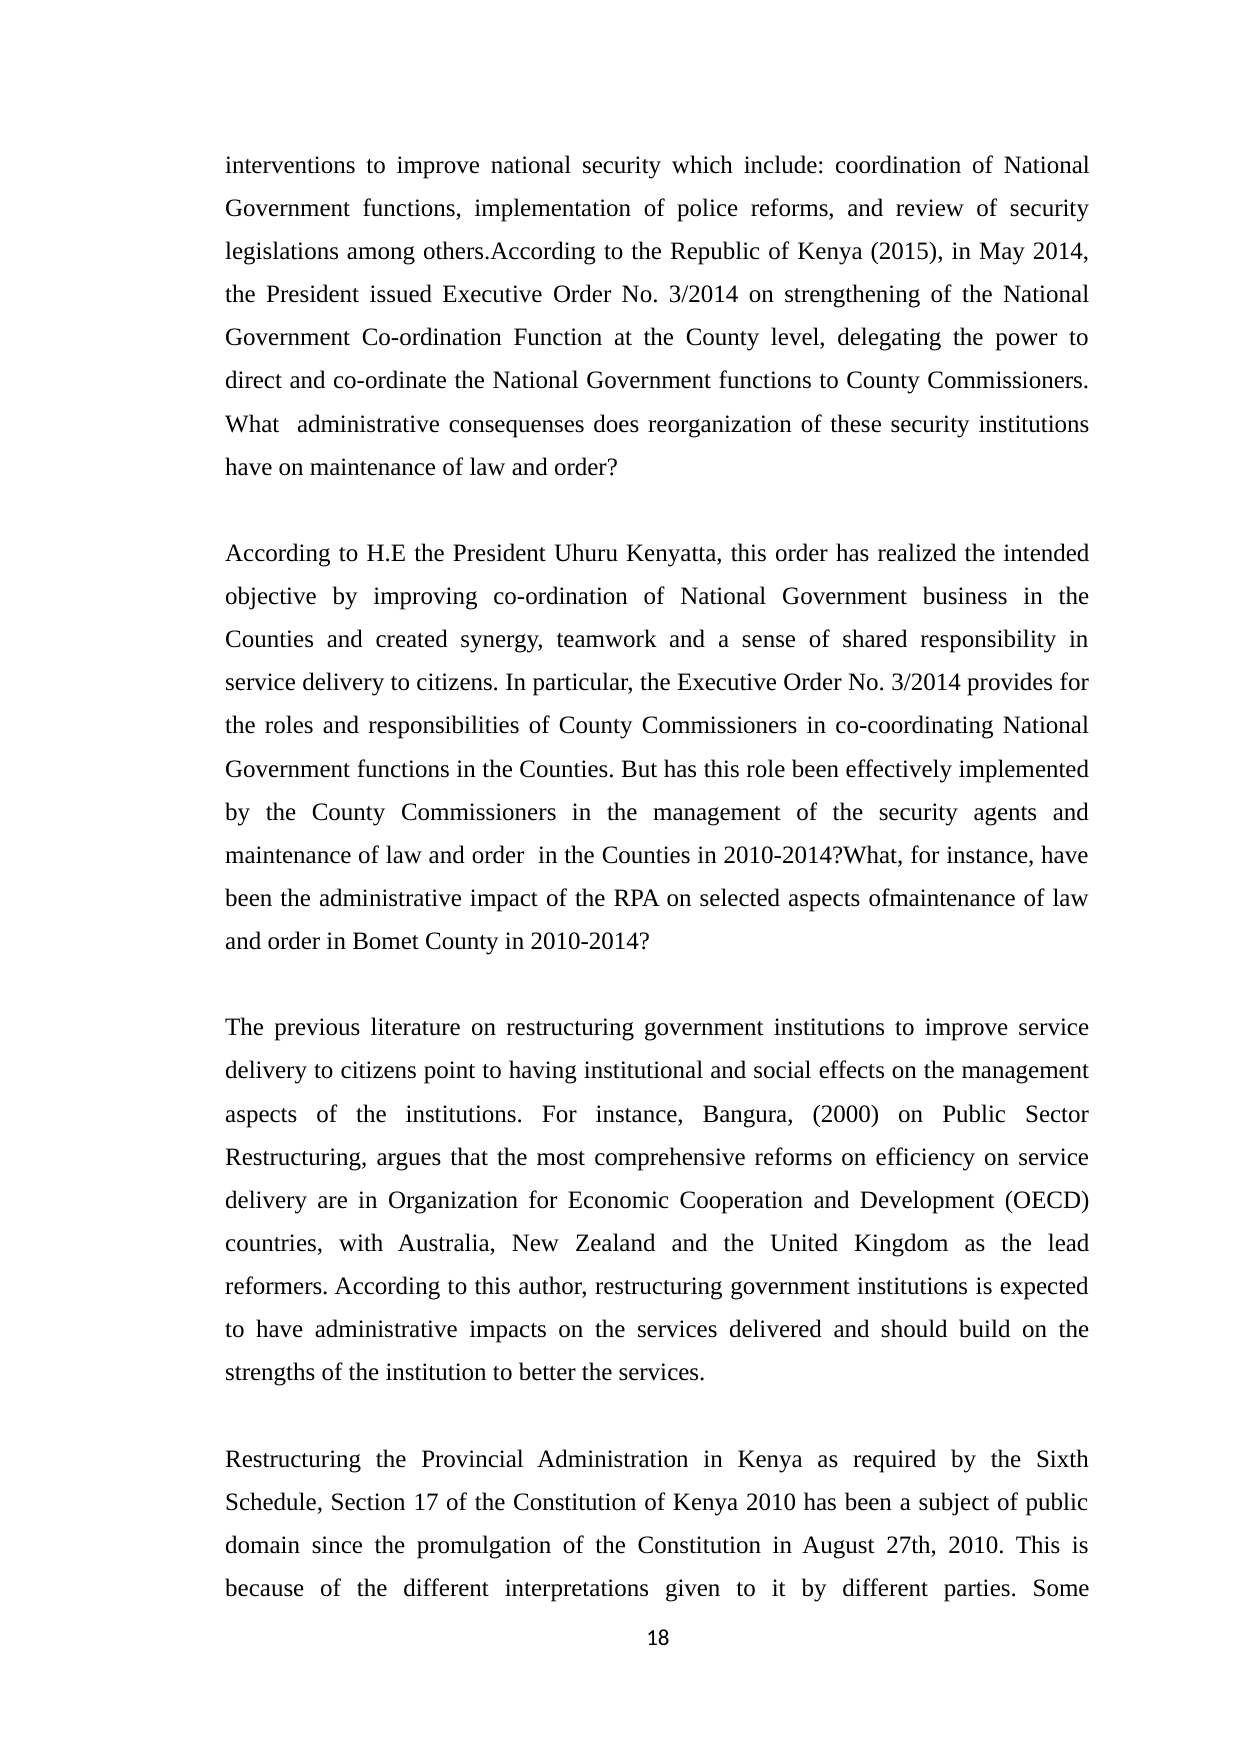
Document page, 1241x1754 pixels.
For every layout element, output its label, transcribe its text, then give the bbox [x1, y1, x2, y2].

text Restructuring the Provincial Administration in Kenya as required by the Sixth Schedule, Section 17 of the Constitution of Kenya 2010 has been a subject of public domain since the promulgation of the Constitution in August 27th, 2010. This is because of the different interpretations given to it by different parties. Some [225, 1444, 1090, 1602]
text According to H.E the President Uhuru Kenyatta, this order has realized the intended objective by improving co-ordination of National Government business in the Counties and created synergy, teamwork and a sense of shared responsibility in service delivery to citizens. In particular, the Executive Order No. 3/2014 provides for the roles and responsibilities of County Commissioners in co-coordinating National Government functions in the Counties. But has this role been effectively implemented by the County Commissioners in the management of the security agents and maintenance of law and order in the Counties in 2010-2014?What, for instance, have been the administrative impact of the RPA on selected aspects ofmaintenance of law and order in Bomet County in 2010-2014? [225, 538, 1090, 955]
text The previous literature on restructuring government institutions to improve service delivery to citizens point to having institutional and social effects on the management aspects of the institutions. For instance, Bangura, (2000) on Public Sector Restructuring, argues that the most comprehensive reforms on efficiency on service delivery are in Organization for Economic Cooperation and Development (OECD) countries, with Australia, New Zealand and the United Kingdom as the lead reformers. According to this author, restructuring government institutions is expected to have administrative impacts on the services delivered and should build on the strengths of the institution to better the services. [225, 1012, 1090, 1386]
text interventions to improve national security which include: coordination of National Government functions, implementation of police reforms, and review of security legislations among others.According to the Republic of Kenya (2015), in May 2014, the President issued Executive Order No. 3/2014 on strengthening of the National Government Co-ordination Function at the County level, delegating the power to direct and co-ordinate the National Government functions to County Commissioners. What administrative consequenses does reorganization of these security institutions have on maintenance of law and order? [225, 150, 1090, 481]
